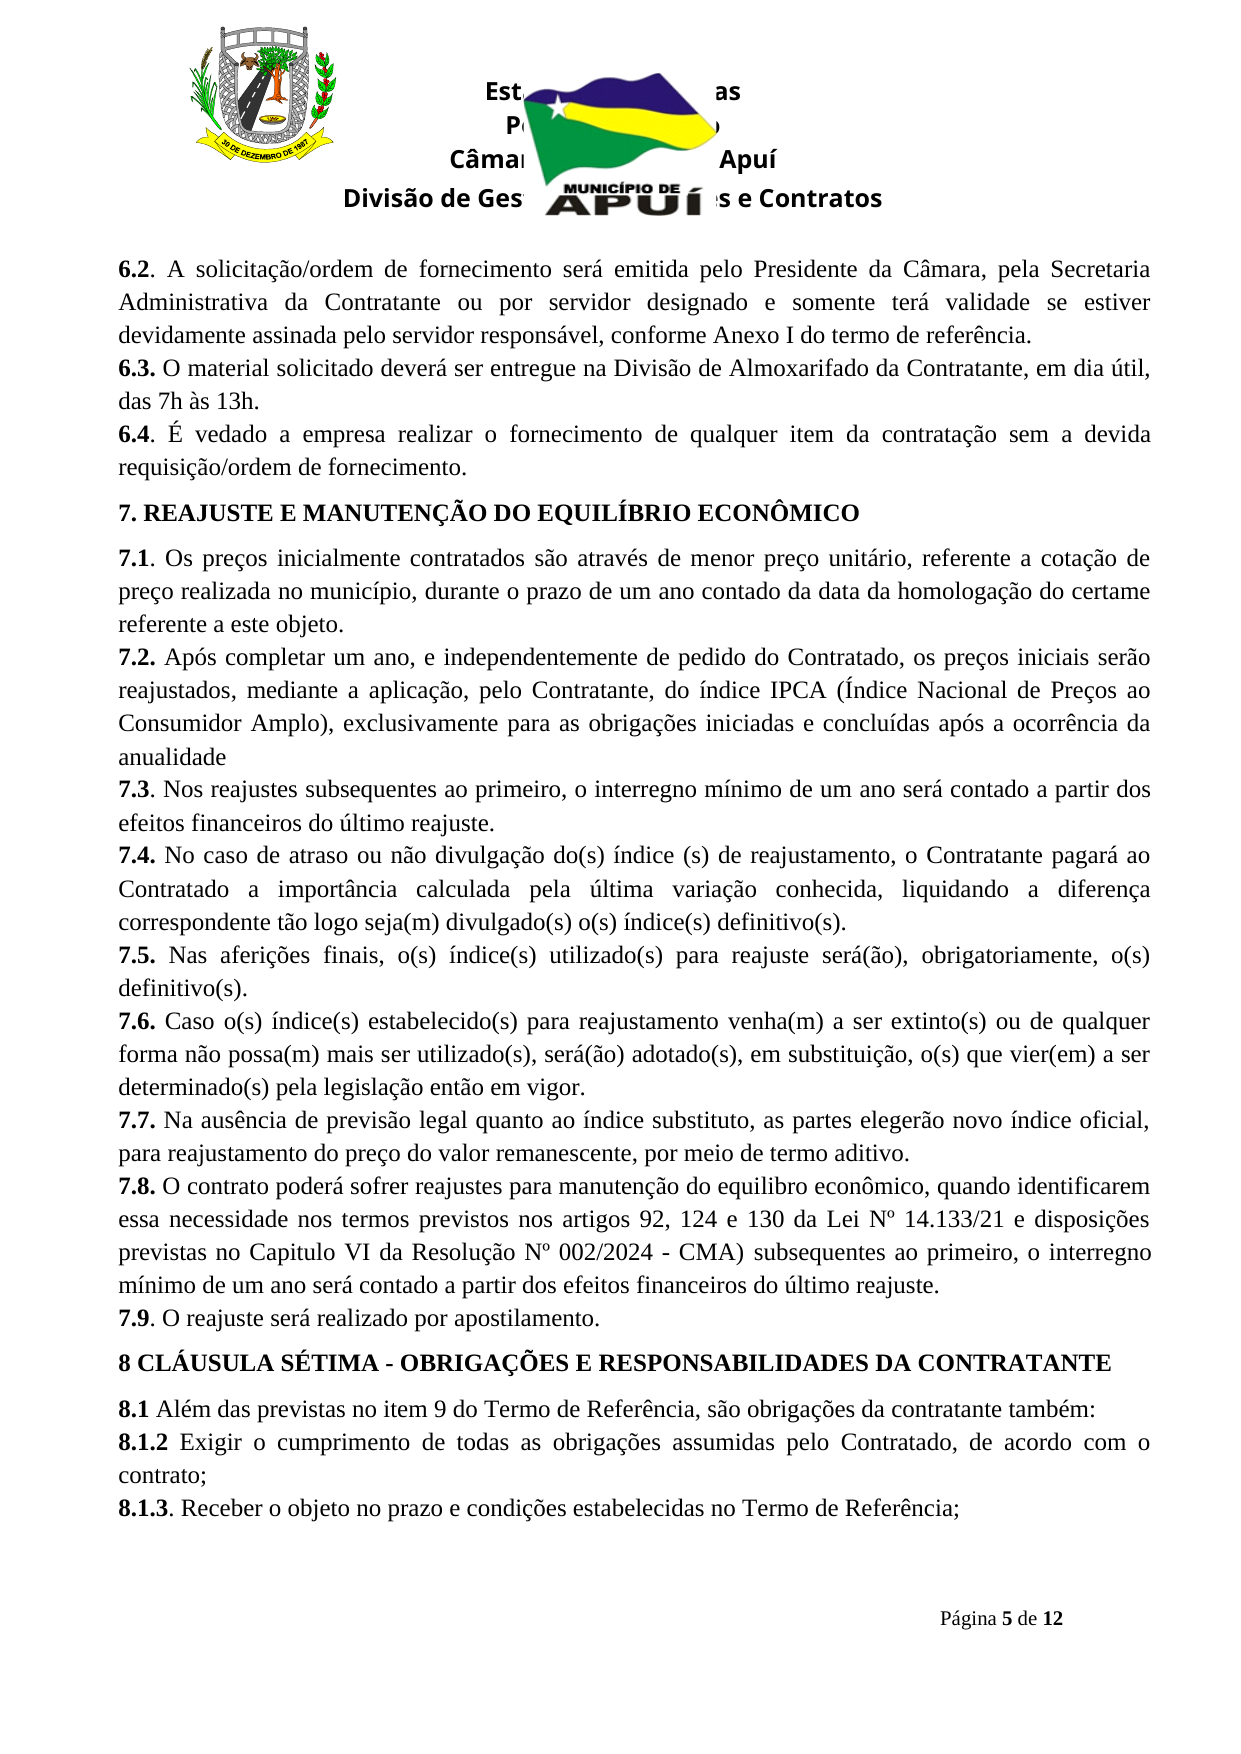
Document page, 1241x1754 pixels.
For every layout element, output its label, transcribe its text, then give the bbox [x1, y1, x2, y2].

text 8.1.2 Exigir o cumprimento de todas as obrigações assumidas pelo Contratado, de acordo com o contrato; [118, 1427, 1152, 1489]
text 7.9. O reajuste será realizado por apostilamento. [118, 1303, 1152, 1332]
text 7.7. Na ausência de previsão legal quanto ao índice substituto, as partes elegerão novo índice oficial, para reajustamento do preço do valor remanescente, por meio de termo aditivo. [118, 1105, 1152, 1167]
text 8.1.3. Receber o objeto no prazo e condições estabelecidas no Termo de Referência; [118, 1493, 1152, 1522]
text 8.1 Além das previstas no item 9 do Termo de Referência, são obrigações da contratante também: [118, 1394, 1152, 1423]
text 6.3. O material solicitado deverá ser entregue na Divisão de Almoxarifado da Contratante, em dia útil, das 7h às 13h. [118, 353, 1152, 415]
text 6.2. A solicitação/ordem de fornecimento será emitida pelo Presidente da Câmara, pela Secretaria Administrativa da Contratante ou por servidor designado e somente terá validade se estiver devidamente assinada pelo servidor responsável, conforme Anexo I do termo de referência. [118, 254, 1152, 349]
text 7.8. O contrato poderá sofrer reajustes para manutenção do equilibro econômico, quando identificarem essa necessidade nos termos previstos nos artigos 92, 124 e 130 da Lei Nº 14.133/21 e disposições previstas no Capitulo VI da Resolução Nº 002/2024 - CMA) subsequentes ao primeiro, o interregno mínimo de um ano será contado a partir dos efeitos financeiros do último reajuste. [118, 1171, 1152, 1299]
text 7.5. Nas aferições finais, o(s) índice(s) utilizado(s) para reajuste será(ão), obrigatoriamente, o(s) definitivo(s). [118, 940, 1152, 1001]
text 8 CLÁUSULA SÉTIMA - OBRIGAÇÕES E RESPONSABILIDADES DA CONTRATANTE [118, 1348, 1152, 1377]
text 7.6. Caso o(s) índice(s) estabelecido(s) para reajustamento venha(m) a ser extinto(s) ou de qualquer forma não possa(m) mais ser utilizado(s), será(ão) adotado(s), em substituição, o(s) que vier(em) a ser determinado(s) pela legislação então em vigor. [118, 1006, 1152, 1101]
text 6.4. É vedado a empresa realizar o fornecimento de qualquer item da contratação sem a devida requisição/ordem de fornecimento. [118, 419, 1152, 481]
text 7. REAJUSTE E MANUTENÇÃO DO EQUILÍBRIO ECONÔMICO [118, 498, 1152, 527]
text 7.2. Após completar um ano, e independentemente de pedido do Contratado, os preços iniciais serão reajustados, mediante a aplicação, pelo Contratante, do índice IPCA (Índice Nacional de Preços ao Consumidor Amplo), exclusivamente para as obrigações iniciadas e concluídas após a ocorrência da anualidade [118, 642, 1152, 770]
text 7.4. No caso de atraso ou não divulgação do(s) índice (s) de reajustamento, o Contratante pagará ao Contratado a importância calculada pela última variação conhecida, liquidando a diferença correspondente tão logo seja(m) divulgado(s) o(s) índice(s) definitivo(s). [118, 841, 1152, 935]
text 7.1. Os preços inicialmente contratados são através de menor preço unitário, referente a cotação de preço realizada no município, durante o prazo de um ano contado da data da homologação do certame referente a este objeto. [118, 543, 1152, 638]
text 7.3. Nos reajustes subsequentes ao primeiro, o interregno mínimo de um ano será contado a partir dos efeitos financeiros do último reajuste. [118, 774, 1152, 836]
